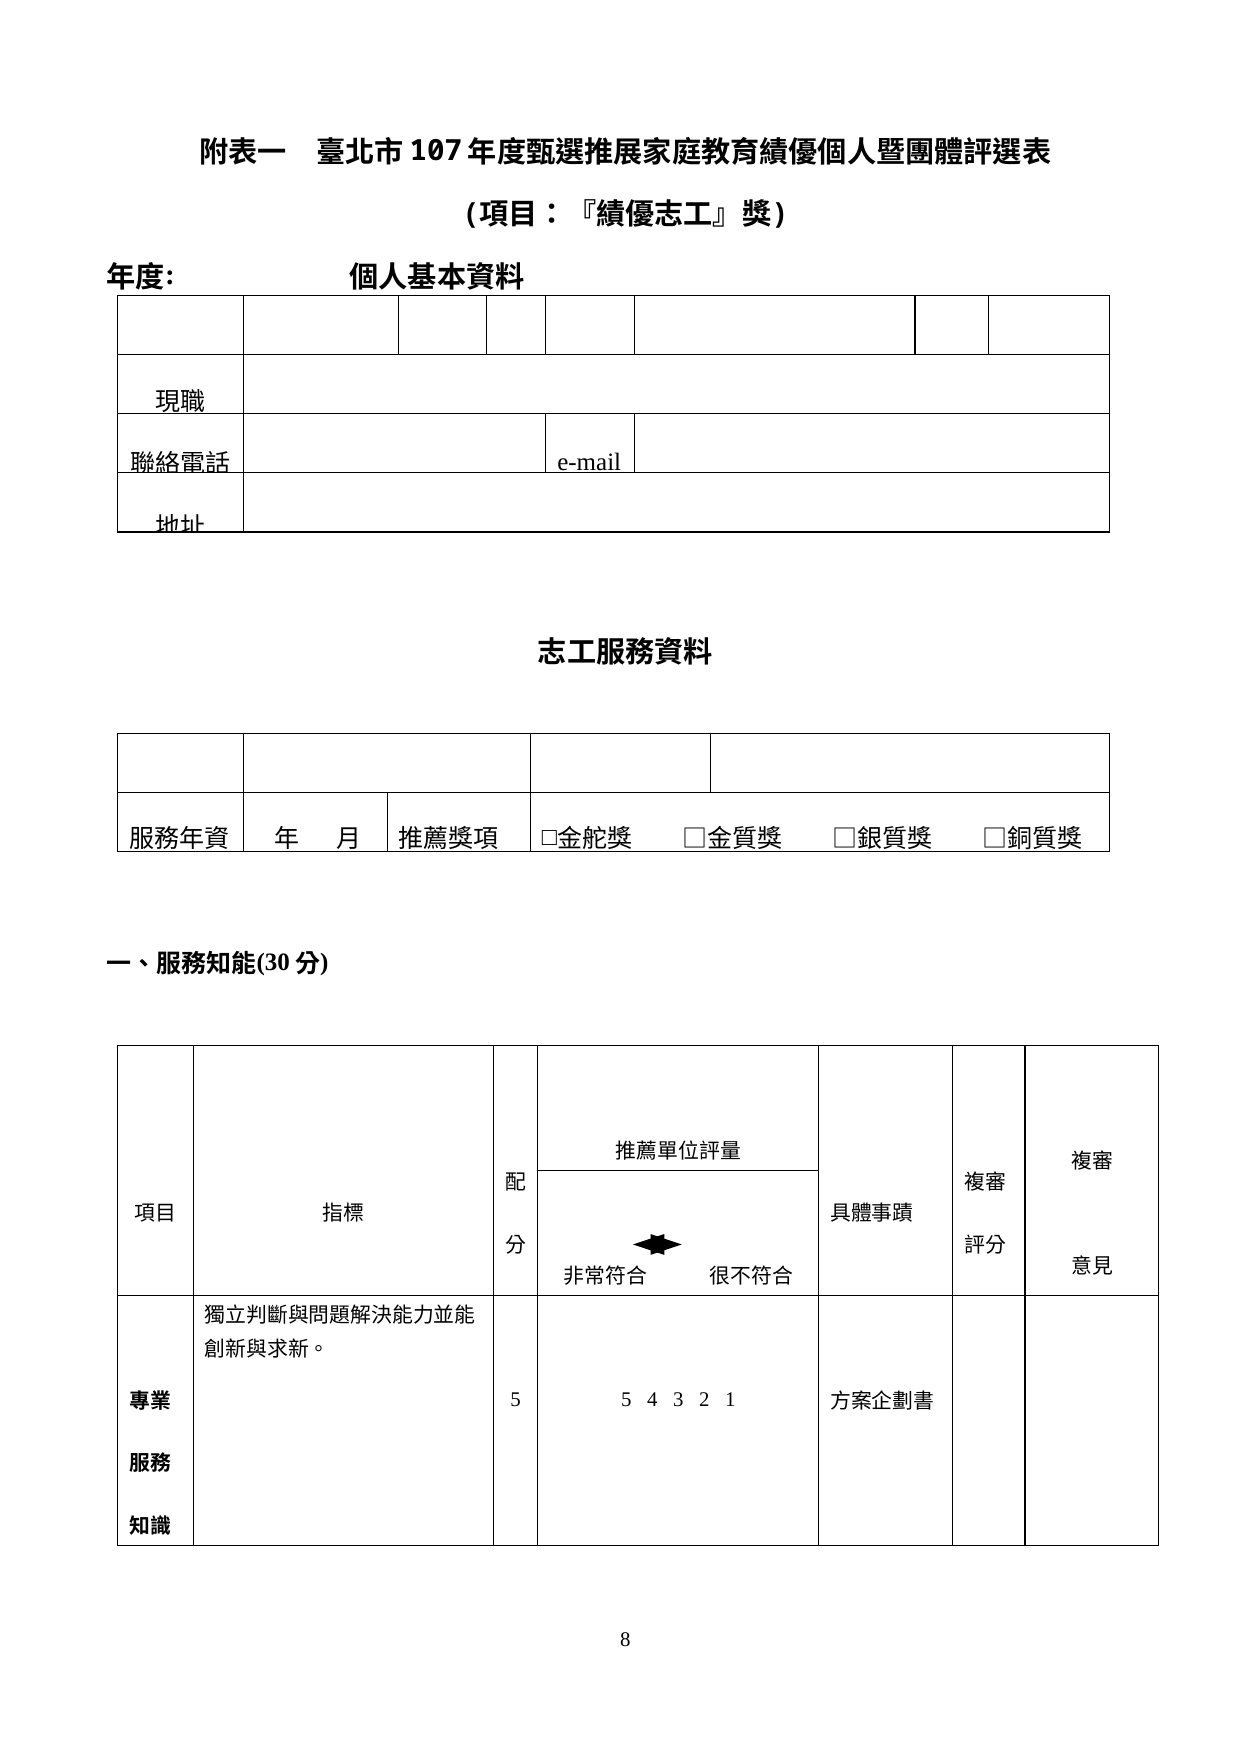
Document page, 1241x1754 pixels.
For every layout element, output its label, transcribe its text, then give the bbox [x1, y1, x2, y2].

table_cell 地址 [118, 473, 243, 531]
table_cell [635, 414, 1109, 472]
text (項目：『績優志工』獎) [106, 170, 1144, 233]
table_cell [244, 414, 545, 472]
table_cell [1026, 1296, 1158, 1545]
text 附表一 臺北市107年度甄選推展家庭教育績優個人暨團體評選表 [106, 108, 1144, 170]
table_cell 方案企劃書 [819, 1296, 952, 1545]
table_header 複審評分 [953, 1046, 1024, 1295]
text 志工服務資料 [106, 608, 1144, 670]
table_header [244, 734, 530, 792]
table_header 年齡 [916, 296, 988, 354]
table_cell 聯絡電話 [118, 414, 243, 472]
table_header 推薦單位評量 [538, 1046, 818, 1170]
table_header [711, 734, 1109, 792]
text 年度: 個人基本資料 [106, 233, 1144, 295]
table_header 學歷 [546, 296, 634, 354]
table_cell [953, 1296, 1024, 1545]
table_header 服務類別 [531, 734, 710, 792]
table_cell 專業服務知識 [118, 1296, 193, 1545]
table_header 項目 [118, 1046, 193, 1295]
table_header [989, 296, 1109, 354]
table_cell 服務年資 [118, 793, 243, 851]
table_cell 年 月 [244, 793, 387, 851]
table_cell [244, 473, 1109, 531]
table_header 複審 意見 [1026, 1046, 1158, 1295]
table_cell e-mail [546, 414, 634, 472]
table_cell 5 [494, 1296, 537, 1545]
text 一、服務知能(30分) [106, 920, 1144, 983]
table_header [244, 296, 398, 354]
table_header 姓名 [118, 296, 243, 354]
table_header 指標 [194, 1046, 493, 1295]
table_header 具體事蹟 [819, 1046, 952, 1295]
table_cell 獨立判斷與問題解決能力並能創新與求新。 [194, 1296, 493, 1545]
table_cell □金舵獎 □金質獎 □銀質獎 □銅質獎 [531, 793, 1109, 851]
table_header 性別 [399, 296, 486, 354]
table_cell 5 4 3 2 1 [538, 1296, 818, 1545]
table_cell 現職 [118, 355, 243, 413]
table_header 服務縣市 [118, 734, 243, 792]
table_header [487, 296, 545, 354]
table_cell 非常符合 很不符合 [538, 1171, 818, 1295]
table_header [635, 296, 914, 354]
table_cell 推薦獎項 [388, 793, 530, 851]
table_cell [244, 355, 1109, 413]
table_header 配分 [494, 1046, 537, 1295]
